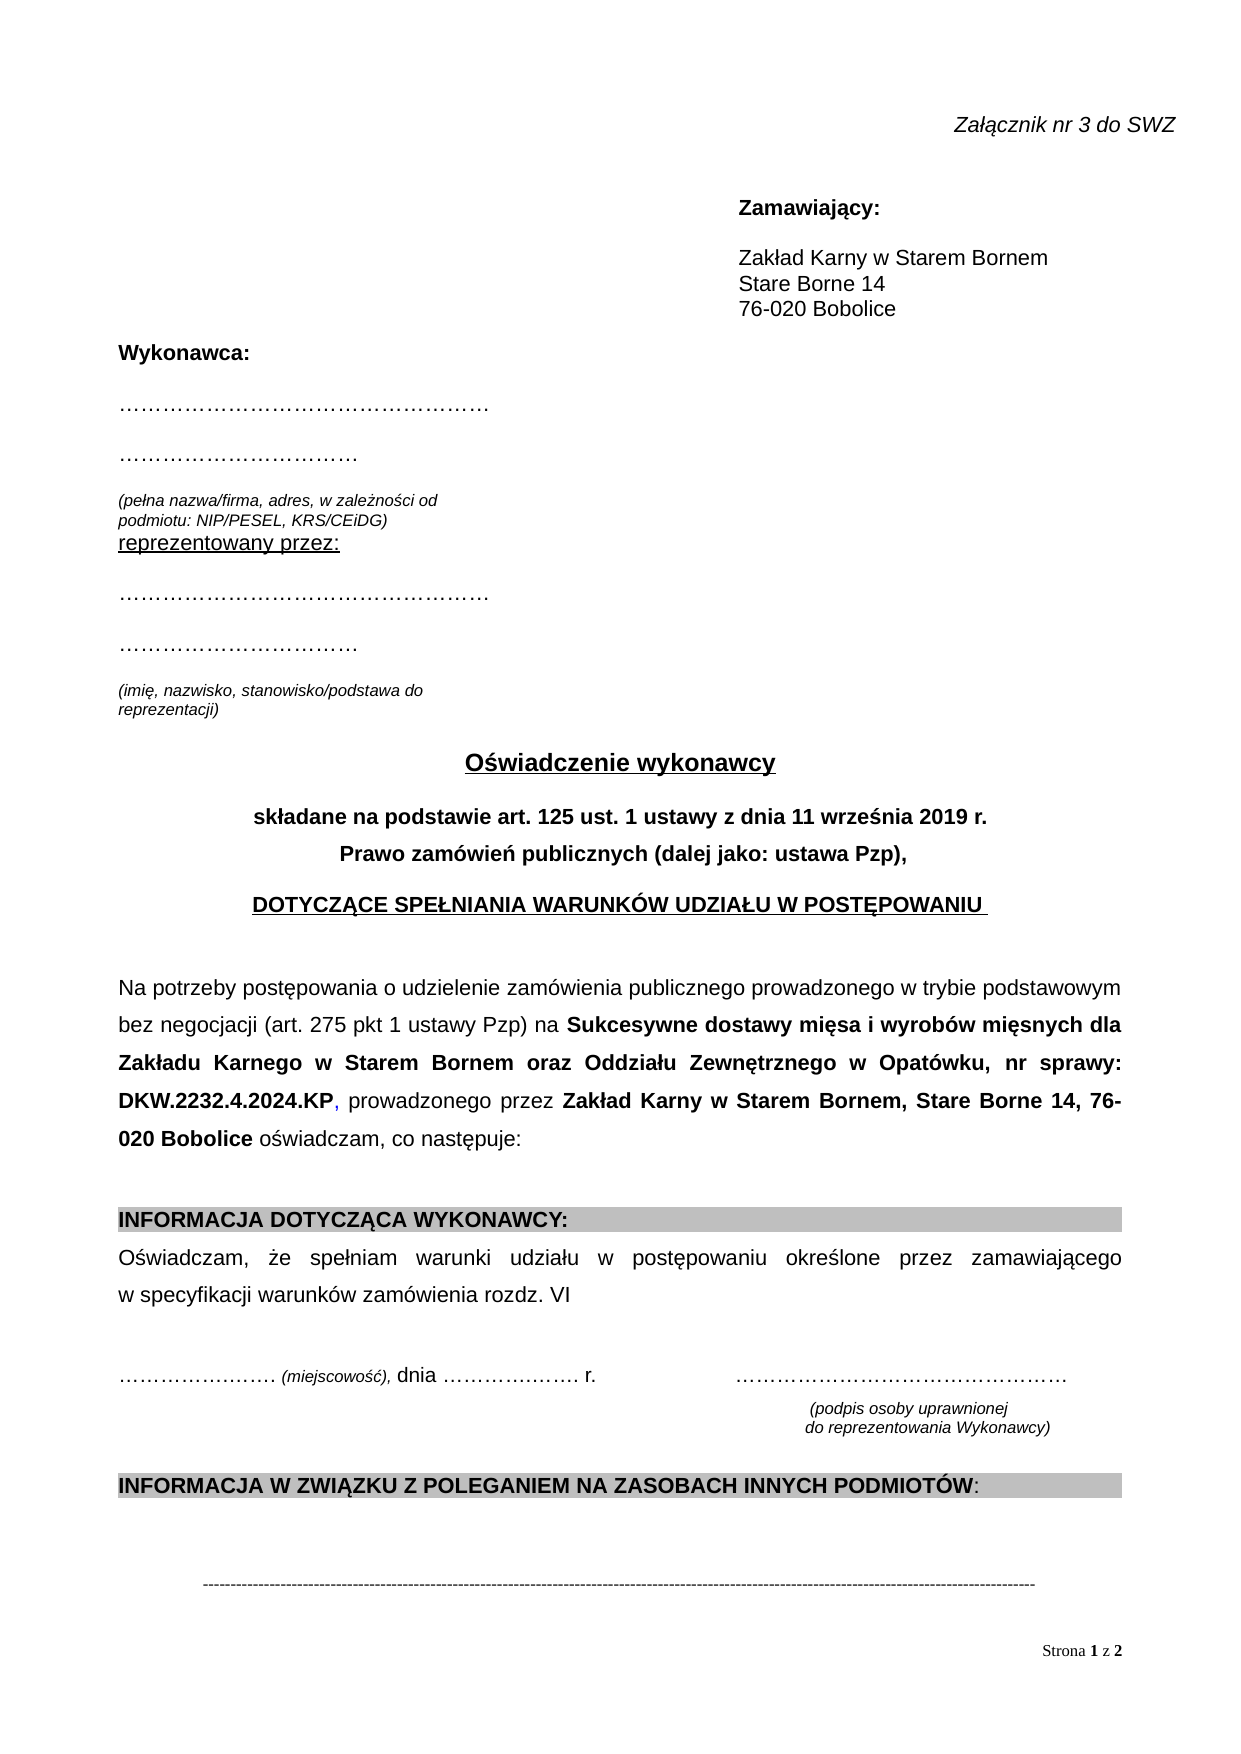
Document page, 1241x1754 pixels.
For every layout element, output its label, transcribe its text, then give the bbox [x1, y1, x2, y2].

text Stare Borne 14 [738, 270, 1122, 296]
text Zakład Karny w Starem Bornem [738, 245, 1122, 270]
text DOTYCZĄCE SPEŁNIANIA WARUNKÓW UDZIAŁU W POSTĘPOWANIU [118, 892, 1122, 960]
text INFORMACJA W ZWIĄZKU Z POLEGANIEM NA ZASOBACH INNYCH PODMIOTÓW: [118, 1473, 1122, 1498]
text Załącznik nr 3 do SWZ [118, 112, 1177, 137]
text do reprezentowania Wykonawcy) [708, 1418, 1122, 1437]
text ………………………………………………………………………… [118, 390, 502, 466]
text reprezentowany przez: [118, 529, 1122, 555]
text składane na podstawie art. 125 ust. 1 ustawy z dnia 11 września 2019 r. [118, 803, 1122, 829]
text (podpis osoby uprawnionej [708, 1399, 1122, 1418]
text (pełna nazwa/firma, adres, w zależności od podmiotu: NIP/PESEL, KRS/CEiDG) [118, 491, 502, 529]
text Na potrzeby postępowania o udzielenie zamówienia publicznego prowadzonego w trybie podstawowym bez negocjacji (art. 275 pkt 1 ustawy Pzp) na Sukcesywne dostawy mięsa i wyrobów mięsnych dla Zakładu Karnego w Starem Bornem oraz Oddziału Zewnętrznego w Opatówku, nr sprawy: DKW.2232.4.2024.KP, prowadzonego przez Zakład Karny w Starem Bornem, Stare Borne 14, 76-020 Bobolice oświadczam, co następuje: [118, 974, 1122, 1151]
text Zamawiający: [664, 195, 1122, 220]
text …………….……. (miejscowość), dnia ………….……. r. ………………………………………… [118, 1363, 1122, 1387]
text Prawo zamówień publicznych (dalej jako: ustawa Pzp), [118, 841, 1122, 867]
text (imię, nazwisko, stanowisko/podstawa do reprezentacji) [118, 681, 502, 719]
text Oświadczenie wykonawcy [118, 748, 1122, 777]
text INFORMACJA DOTYCZĄCA WYKONAWCY: [118, 1207, 1122, 1232]
text 76-020 Bobolice [738, 296, 1122, 321]
text Oświadczam, że spełniam warunki udziału w postępowaniu określone przez zamawiającego w specyfikacji warunków zamówienia rozdz. VI [118, 1244, 1122, 1307]
text ………………………………………………………………………… [118, 580, 502, 656]
text Wykonawca: [118, 340, 1122, 365]
